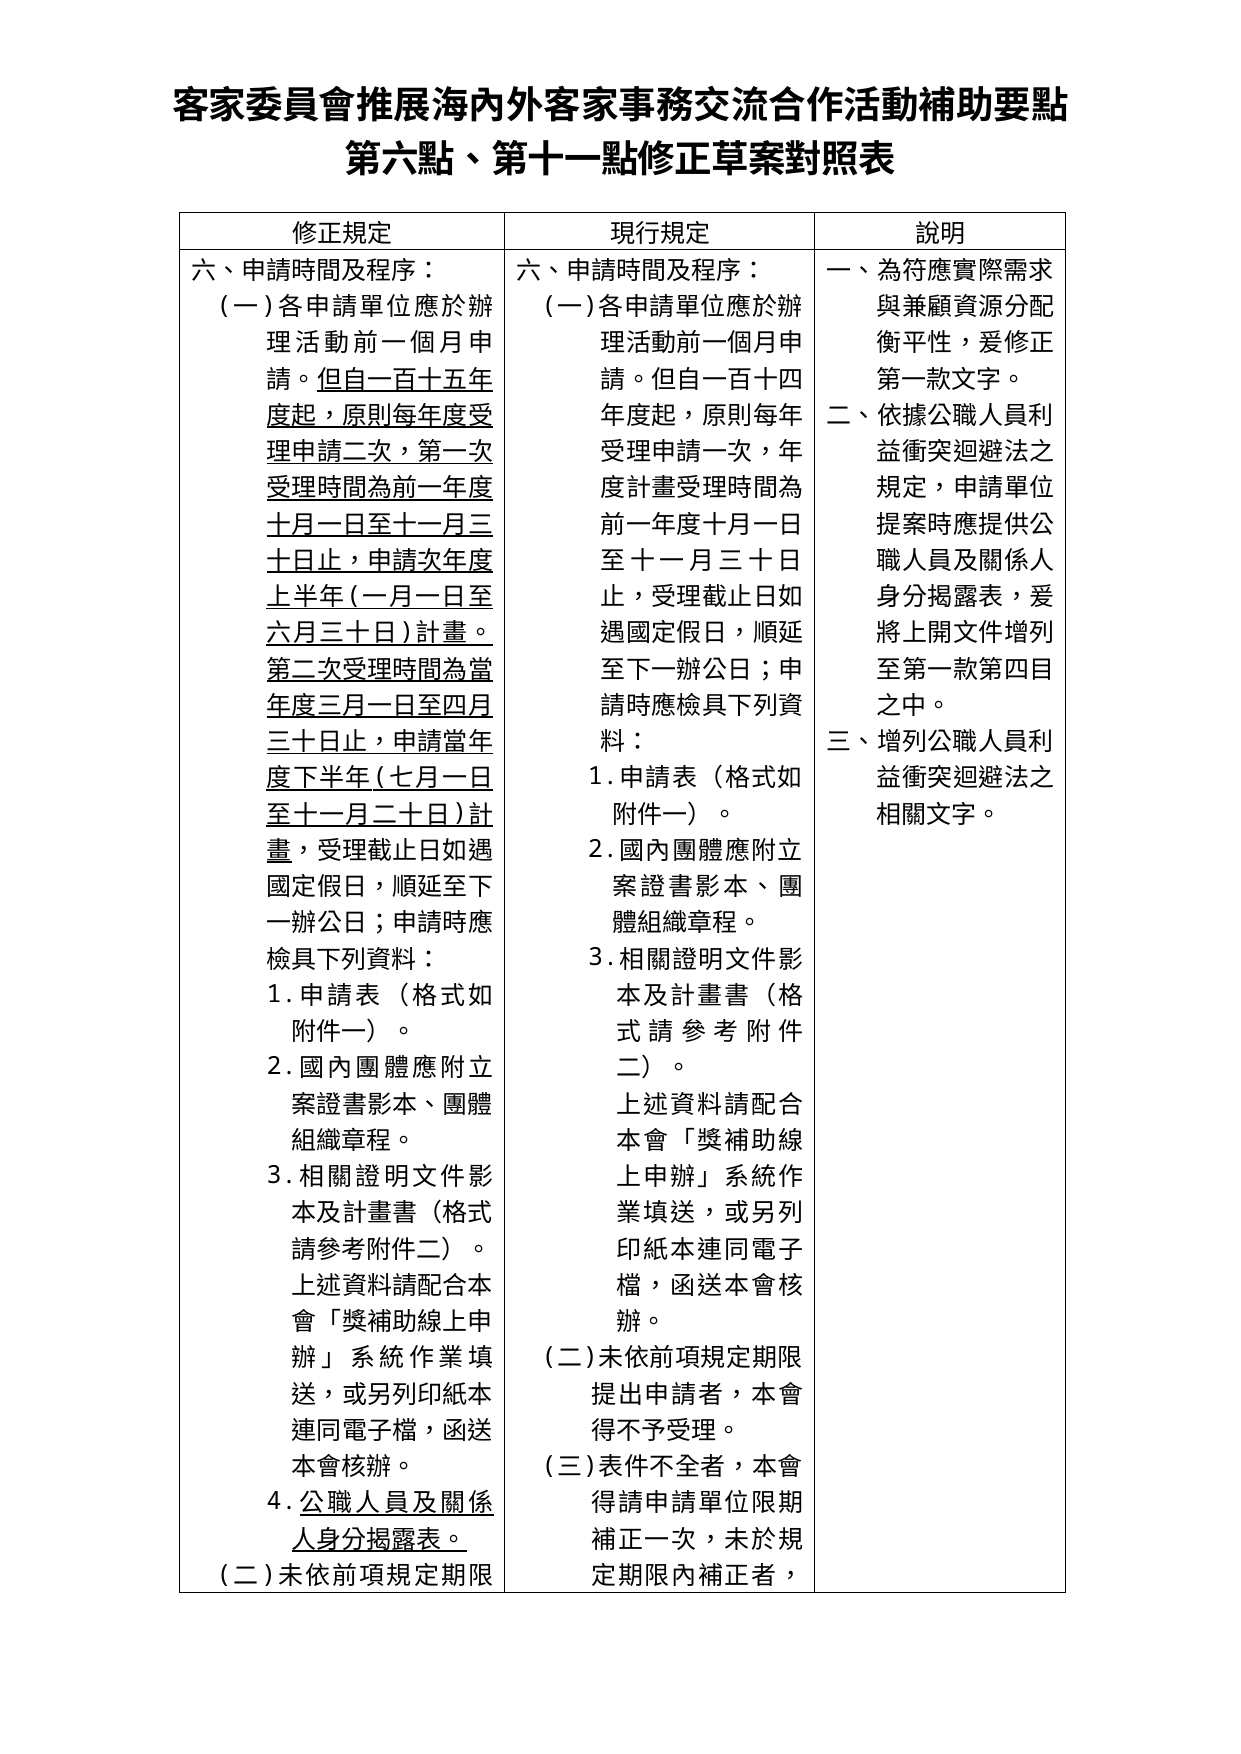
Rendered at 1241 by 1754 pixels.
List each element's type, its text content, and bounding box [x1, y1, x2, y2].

table_header 說明 [815, 213, 1065, 249]
table_header 現行規定 [505, 213, 814, 249]
table_cell 一、為符應實際需求與兼顧資源分配衡平性，爰修正第一款文字。 二、依據公職人員利益衝突迴避法之規定，申請單位提案時應提供公職人員及關係人身分揭露表，爰將上開文件增列至第一款第四目之中。 三、增列公職人員利益衝突迴避法之相關文字。 [815, 250, 1065, 1592]
table_cell 六、申請時間及程序： (一)各申請單位應於辦理活動前一個月申請。但自一百十四年度起，原則每年受理申請一次，年度計畫受理時間為前一年度十月一日至十一月三十日止，受理截止日如遇國定假日，順延至下一辦公日；申請時應檢具下列資料： 1.申請表（格式如附件一）。 2.國內團體應附立案證書影本、團體組織章程。 3.相關證明文件影本及計畫書（格式請參考附件二）。 上述資料請配合本會「獎補助線上申辦」系統作業填送，或另列印紙本連同電子檔，函送本會核辦。 (二)未依前項規定期限提出申請者，本會得不予受理。 (三)表件不全者，本會得請申請單位限期補正一次，未於規定期限內補正者， [505, 250, 814, 1592]
text 第六點、第十一點修正草案對照表 [165, 129, 1075, 183]
table_header 修正規定 [180, 213, 504, 249]
text 客家委員會推展海內外客家事務交流合作活動補助要點 [165, 75, 1075, 129]
table_cell 六、申請時間及程序： (一)各申請單位應於辦理活動前一個月申請。但自一百十五年度起，原則每年度受理申請二次，第一次受理時間為前一年度十月一日至十一月三十日止，申請次年度上半年(一月一日至六月三十日)計畫。第二次受理時間為當年度三月一日至四月三十日止，申請當年度下半年(七月一日至十一月二十日)計畫，受理截止日如遇國定假日，順延至下一辦公日；申請時應檢具下列資料： 1.申請表（格式如附件一）。 2.國內團體應附立案證書影本、團體組織章程。 3.相關證明文件影本及計畫書（格式請參考附件二）。 上述資料請配合本會「獎補助線上申辦」系統作業填送，或另列印紙本連同電子檔，函送本會核辦。 4.公職人員及關係人身分揭露表。 (二)未依前項規定期限 [180, 250, 504, 1592]
